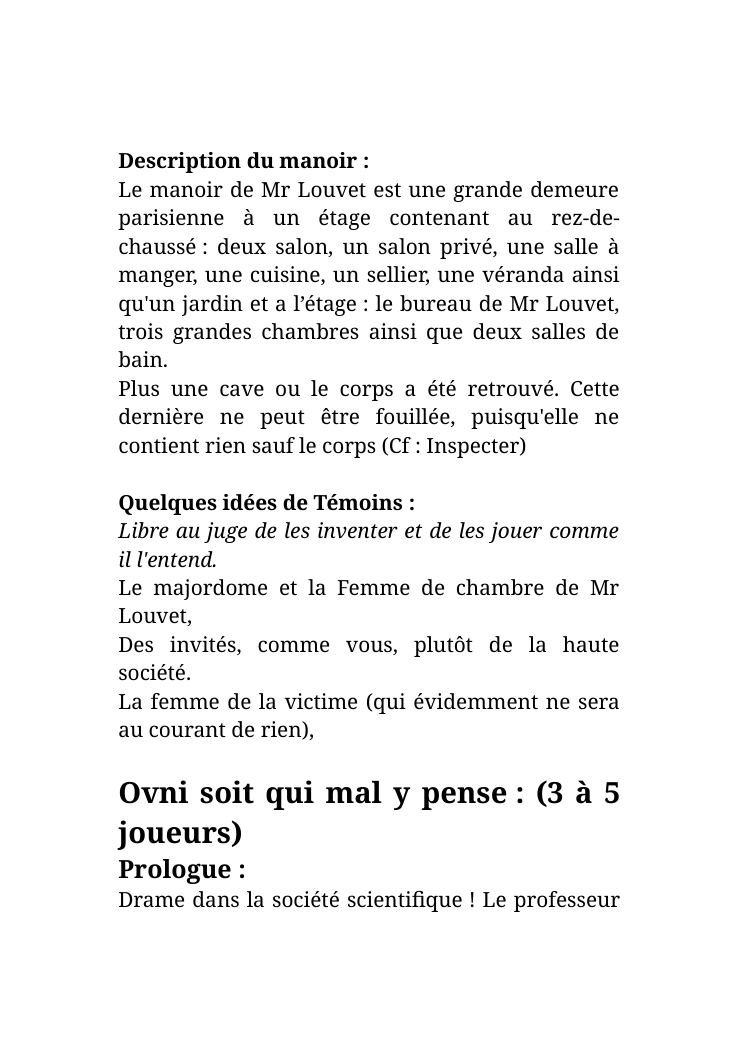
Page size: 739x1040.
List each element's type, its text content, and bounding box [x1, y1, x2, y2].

text Quelques idées de Témoins : [118, 488, 620, 516]
text Prologue : [118, 852, 620, 886]
text Libre au juge de les inventer et de les jouer comme il l'entend. [118, 516, 620, 573]
text La femme de la victime (qui évidemment ne sera au courant de rien), [118, 687, 620, 744]
text Le manoir de Mr Louvet est une grande demeure parisienne à un étage contenant au rez-de-chaussé : deux salon, un salon privé, une salle à manger, une cuisine, un sellier, une véranda ainsi qu'un jardin et a l’étage : le bureau de Mr Louvet, trois grandes chambres ainsi que deux salles de bain. [118, 175, 620, 374]
text Le majordome et la Femme de chambre de Mr Louvet, Des invités, comme vous, plutôt de la haute société. [118, 573, 620, 687]
text Ovni soit qui mal y pense : (3 à 5 joueurs) [118, 772, 620, 852]
text Drame dans la société scientifique ! Le professeur [118, 886, 620, 914]
text Plus une cave ou le corps a été retrouvé. Cette dernière ne peut être fouillée, puisqu'elle ne contient rien sauf le corps (Cf : Inspecter) [118, 374, 620, 459]
text Description du manoir : [118, 147, 620, 175]
